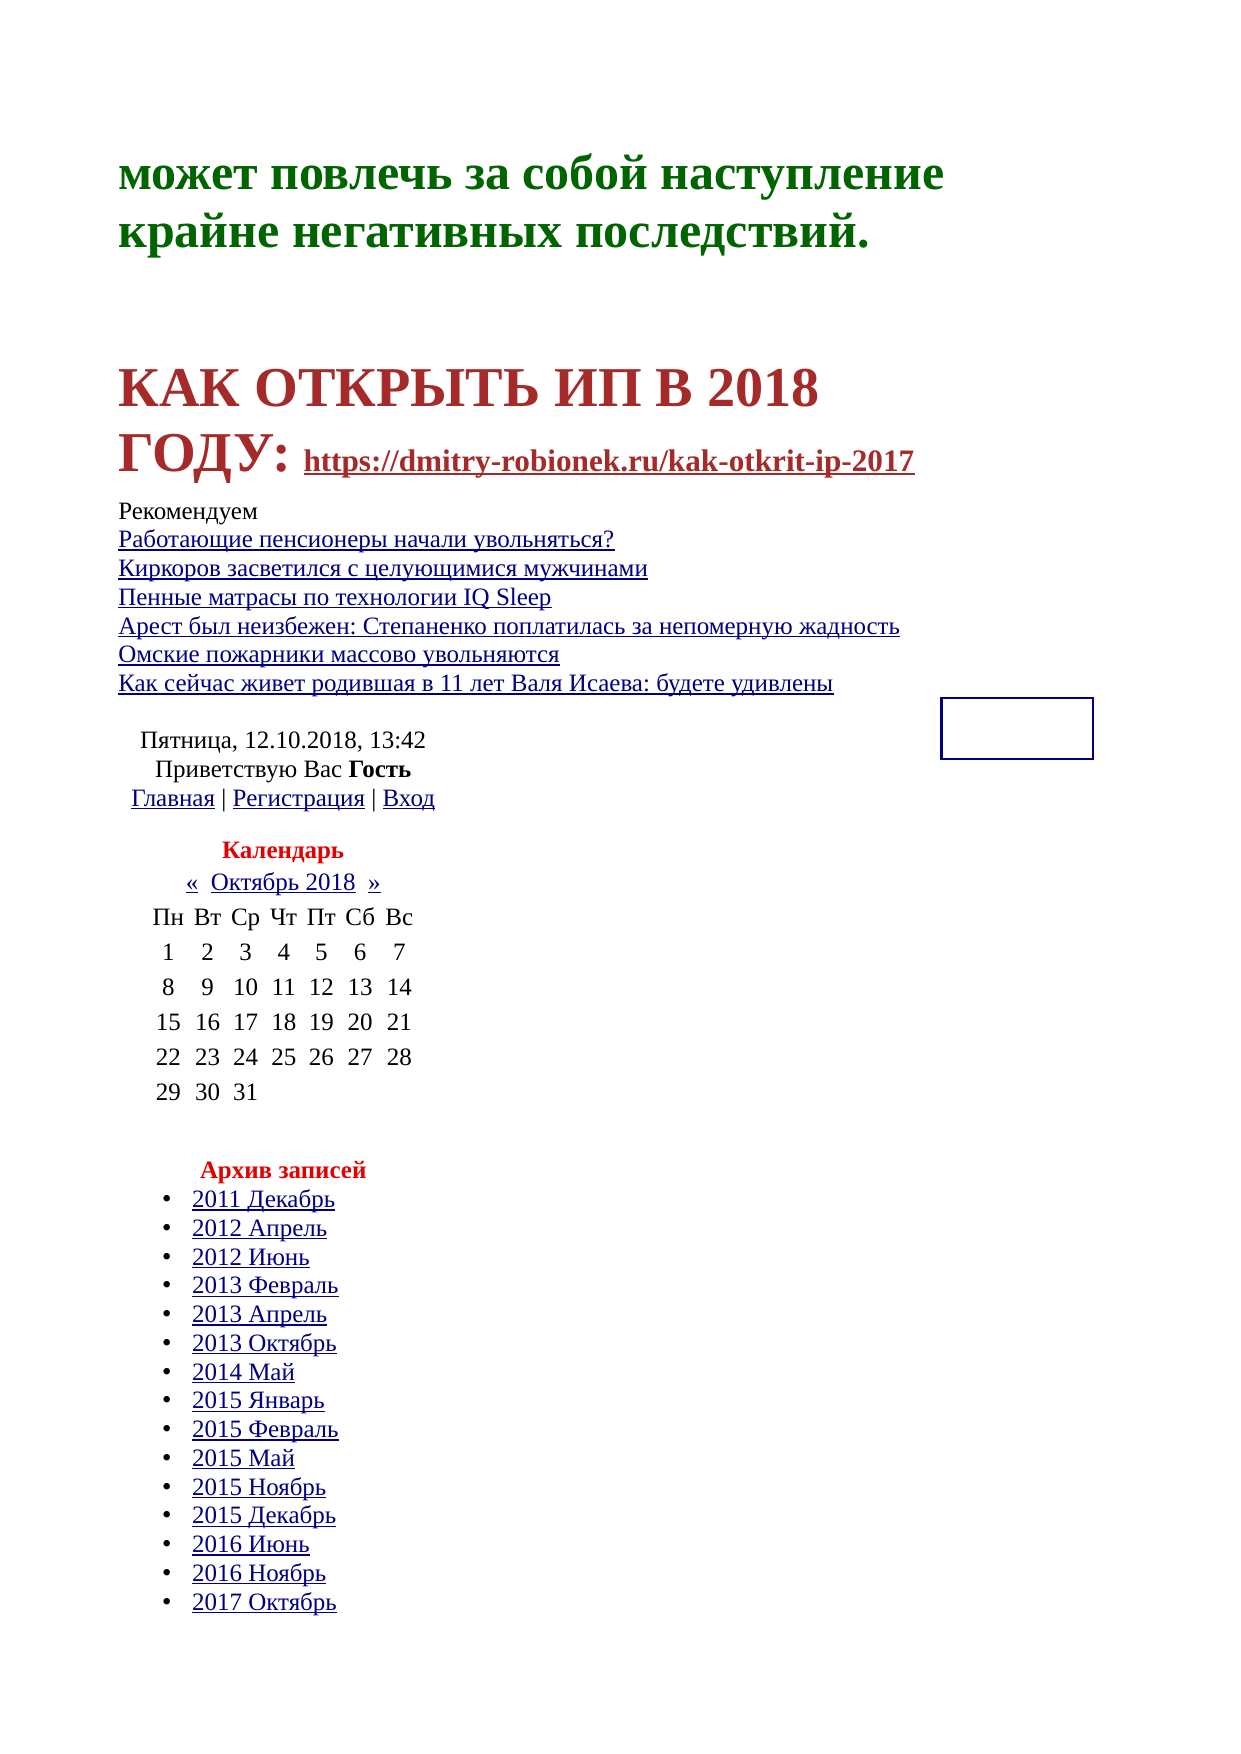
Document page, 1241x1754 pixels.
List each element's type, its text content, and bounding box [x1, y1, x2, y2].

table_cell 6 [340, 934, 380, 969]
table_header КАК ОТКРЫТЬ ИП: ПОШАГОВАЯ ИНСТРУКЦИЯ ПОРЯДОК ДЕЙСТВИЙ ПЕРЕД ОТКРЫТИЕМ ИП Прежде чем приступать к документальному оформлению открытия ИП, не лишним будет уточнение некоторых вопросов и предварительная подготовка, которая позволит впоследствии обеспечить достаточную экономию, как средств, так и времени. Предварительно рекомендуется заранее сделать следующие действия: - Ознакомиться с кодами по ОКВЭД и выбрать соответствующие предполагаемой деятельности; - Определиться с системой налогообложения; - Оплатить предусмотренную государственную пошлину за регистрацию ИП. КАК ОТКРЫТЬ ИП: ПОШАГОВАЯ ИНСТРУКЦИЯ ПОРЯДОК ДЕЙСТВИЙ ПЕРЕД ОТКРЫТИЕМ ИП Прежде чем приступать к документальному оформлению открытия ИП, не лишним будет уточнение некоторых вопросов и предварительная подготовка, которая позволит впоследствии обеспечить достаточную экономию, как средств, так и времени. Предварительно рекомендуется заранее сделать следующие действия: - Ознакомиться с кодами по ОКВЭД и выбрать соответствующие предполагаемой деятельности; - Определиться с системой налогообложения; - Оплатить предусмотренную государственную пошлину за регистрацию ИП Важный факт Оплата пошлины проводится перед непосредственной регистрацией. При этом время оплаты таковой пошлины не имеет значение, за исключением ситуаций, когда сумма подлежащая оплате, была изменена. Таким образом, можно уплатить пошлину и за несколько месяцев до непосредственной процедуры регистрации в качестве ИП. ВЫБОР СИСТЕМЫ НАЛОГООБЛОЖЕНИЯ И ОКВЭД В некоторых случаях начинающим предпринимателям советуют выбирать все возможные ОКВЭД, предоставляя полный список таковых кодов при регистрации. Подобное действие не является необходимым, так как добавить новые коды можно будет в любой момент впоследствии непосредственно во время ведения предпринимательской деятельности. При этом, если первоначально выбрано слишком большое количество кодов, налоговая инспекция может проводить серьезные проверки, так как подобным образом регистрируются, в первую очередь, фиктивные предприятия. Достаточно выбрать 1-20 наиболее близких к реальной деятельности будущего бизнеса кодов. При этом следует учитывать, что некоторые виды деятельности делают доступным только определенные виды налогообложения, поэтому необходимо заранее обеспечить соответствие выбранных кодов ОКВЭД системе оплаты налогов. Сейчас для ИП в 2017 году доступны следующие системы налогообложения: УСН 6%; УСН 15%; ОСНО; ПСН; ЕНВД. Важный факт При регистрации предпринимателя, если не было подано заявление о переходе на другую систему оплаты налогов, считается, что таковой предприниматель находится на общей системе налогообложения (ОСНО). Если вам она подходит – тогда изменять систему налогообложения и подавать соответствующие заявления не нужно. ФАКТИЧЕСКАЯ РЕГИСТРАЦИЯ ИП В 2017 ГОДУ И ПОРЯДОК ДЕЙСТВИЙ В первую очередь, как уже говорилось выше, необходимо оплатить государственную пошлину. Найти квитанцию для последующей оплаты в СберБанке можно на официальном интернет-портале Налоговой Инспекции. Важно выбрать подходящий именно вам вариант регистрации ИП, так как квитанция может предусматривать открытие ИП через МФЦ (Многофункциональные центры) или непосредственно через обращение в Налоговую инспекцию – с 2018 года регистрация ИП таким образом будет невозможной. Важный факт В некоторых населенных пунктах или районах Налоговая инспекция отказывается принимать заявления по регистрации ИП, если в таковых районах или пунктах уже действует МФЦ, поэтому данный вопрос необходимо прояснить перед оплатой пошлины или подачей документов. Следующим действием является передача подготовленного пакета документов и заявления в МФЦ или налоговую по месту государственной регистрации (прописки). Законодательно не регламентирована возможность регистрации ИП не по месту прописки, а по месту фактического проживания, однако пакет документов может быть отправлен заказным письмом, которое необходимо направлять в обязательном порядке с описью вложений и уведомлением о доставке. В пакет документов для регистрации ИП входят: - Паспорт гражданина РФ или его копия, если подача проводится по почте. Копия в таком случае снимается со всех без исключения страниц, в том числе и пустых, сшивается и заверяется в нотариальной конторе. - Копия свидетельства про присвоение ИНН. - Квитанция про оплату предустановленной пошлины. - Заявление про регистрацию в качестве предпринимателя, составленное в строгом соответствии с установленной формой Р21001, заверенное нотариально в случае отправки по почте. - Заявление на применение выбранной формы налогообложения составленное также по предусмотренной для такового заявления форме. Иностранные граждане также могут подавать документы для регистрации в качестве индивидуальных предпринимателей. Однако им потребуется предъявить дополнительные документы в процессе таковой регистрации. ПОРЯДОК ДЕЙСТВИЙ ПОСЛЕ РЕГИСТРАЦИИ После подачи документов необходимо получить расписку о получении такового пакета налоговой инспекцией или МФЦ, а также уведомление о применении выбранной системы налогообложения. Документы, свидетельствующие о статусе ИП, будут выданы соответствующей службой в том же отделении в течение трёх рабочих дней. К таковым документом относится как свидетельство о госрегистрации ИП, так и выписка из госреестра предпринимателей. После открытия предприятия все сведения о нём будут направлены в ФОМС и ПФР, а на почту предпринимателя из данных инстанций будет направлено уведомление о регистрации его в соответствующих органах. Таковое письмо-извещение следует сохранить в обязательном порядке. Если в течение одного месяца извещение не приходит, необходимо лично предоставить в ПФР свидетельство о регистрации ИП, ИНН и пенсионное свидетельство. После этого ИП может начинать ведение выбранной деятельности в соответствии с российским законодательством – все необходимые формальности и бюрократические процедуры занимают не слишком много времени и не требуют больших вложений. Важный факт Существует много организаций, предлагающих посреднические услуги при открытии ИП, однако далеко не все из них работают легально, а некоторые занимаются мошенничеством или коррупционной деятельностью, поэтому следует внимательно взвешивать возможность доверия таковым фирмам открытия ИП, так как в будущем это может повлечь за собой наступление крайне негативных последствий. КАК ОТКРЫТЬ ИП В 2018 ГОДУ: https://dmitry-robionek.ru/kak-otkrit-ip-2017 Рекомендуем Работающие пенсионеры начали увольняться? Киркоров засветился с целующимися мужчинами Пенные матрасы по технологии IQ Sleep Арест был неизбежен: Степаненко поплатилась за непомерную жадность Омские пожарники массово увольняются Как сейчас живет родившая в 11 лет Валя Исаева: будете удивлены [118, 118, 1110, 1616]
table_cell 2011 Декабрь 2012 Апрель 2012 Июнь 2013 Февраль 2013 Апрель 2013 Октябрь 2014 Май 2015 Январь 2015 Февраль 2015 Май 2015 Ноябрь 2015 Декабрь 2016 Июнь 2016 Ноябрь 2017 Октябрь 2018 Март 2018 Июнь [118, 1184, 448, 1616]
table_cell Чт [265, 899, 302, 934]
table_cell 1 [148, 934, 189, 969]
table_header [118, 1132, 448, 1156]
table_cell 27 [340, 1039, 380, 1074]
table_cell 18 [265, 1004, 302, 1039]
table_cell Сб [340, 899, 380, 934]
table_cell 25 [265, 1039, 302, 1074]
table_cell Календарь [118, 835, 448, 864]
table_cell 9 [189, 969, 226, 1004]
table_cell 10 [226, 969, 265, 1004]
table_cell 30 [189, 1074, 226, 1109]
table_cell Ср [226, 899, 265, 934]
table_cell 11 [265, 969, 302, 1004]
table_cell 20 [340, 1004, 380, 1039]
table_cell Архив записей [118, 1156, 448, 1184]
table_cell Вс [380, 899, 418, 934]
table_cell 24 [226, 1039, 265, 1074]
table_cell 17 [226, 1004, 265, 1039]
table_header « Октябрь 2018 » [148, 864, 418, 899]
table_cell Пн [148, 899, 189, 934]
table_header [118, 702, 448, 725]
table_cell 29 [148, 1074, 189, 1109]
table_cell Вт [189, 899, 226, 934]
table_cell 15 [148, 1004, 189, 1039]
table_cell 23 [189, 1039, 226, 1074]
table_cell 28 [380, 1039, 418, 1074]
table_cell 5 [302, 934, 340, 969]
table_cell 13 [340, 969, 380, 1004]
table_cell [118, 1109, 448, 1132]
table_cell [118, 864, 148, 1109]
table_cell 3 [226, 934, 265, 969]
table_cell 14 [380, 969, 418, 1004]
table_header [118, 811, 448, 835]
table_cell 21 [380, 1004, 418, 1039]
table_cell 26 [302, 1039, 340, 1074]
table_cell 12 [302, 969, 340, 1004]
table_cell [265, 1074, 418, 1109]
table_cell Пт [302, 899, 340, 934]
table_cell 7 [380, 934, 418, 969]
table_cell 19 [302, 1004, 340, 1039]
table_cell [418, 864, 448, 1109]
table_cell 4 [265, 934, 302, 969]
table_cell 8 [148, 969, 189, 1004]
table_cell 16 [189, 1004, 226, 1039]
table_header [1110, 118, 1122, 1616]
table_cell Пятница, 12.10.2018, 13:42 Приветствую Вас Гость Главная | Регистрация | Вход [118, 725, 448, 811]
table_cell 31 [226, 1074, 265, 1109]
table_cell 2 [189, 934, 226, 969]
table_cell 22 [148, 1039, 189, 1074]
